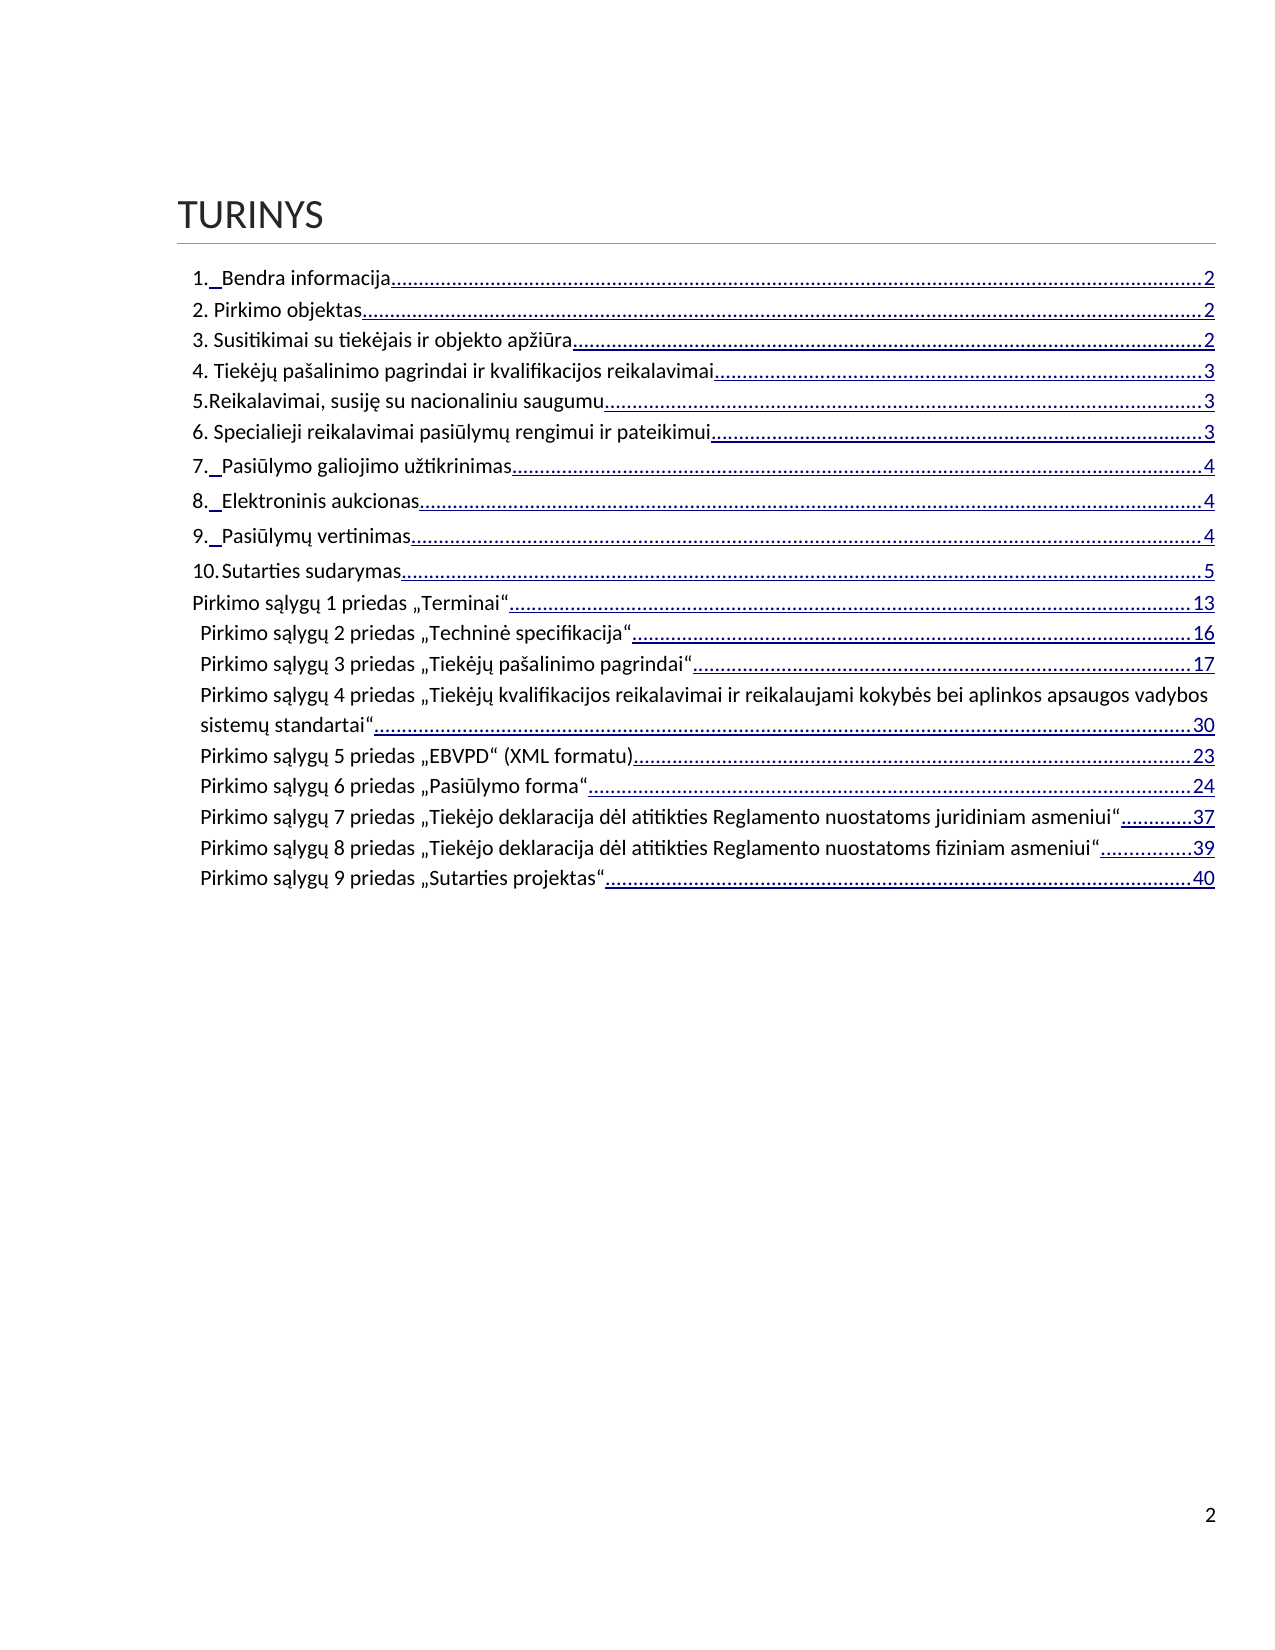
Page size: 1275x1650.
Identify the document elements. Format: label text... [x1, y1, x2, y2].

text 5.Reikalavimai, susiję su nacionaliniu saugumu 3 [192, 388, 1216, 414]
text Pirkimo sąlygų 9 priedas „Sutarties projektas“ 40 [200, 864, 1216, 891]
text Pirkimo sąlygų 4 priedas „Tiekėjų kvalifikacijos reikalavimai ir reikalaujami kokybės bei aplinkos apsaugos vadybos sistemų standartai“ 30 [200, 681, 1216, 738]
text 7. Pasiūlymo galiojimo užtikrinimas 4 [192, 449, 1216, 479]
text 1. Bendra informacija 2 [192, 261, 1216, 291]
text Pirkimo sąlygų 7 priedas „Tiekėjo deklaracija dėl atitikties Reglamento nuostatoms juridiniam asmeniui“ 37 [200, 803, 1216, 830]
text Pirkimo sąlygų 2 priedas „Techninė specifikacija“ 16 [200, 619, 1216, 646]
text Pirkimo sąlygų 5 priedas „EBVPD“ (XML formatu) 23 [200, 742, 1216, 769]
text Pirkimo sąlygų 3 priedas „Tiekėjų pašalinimo pagrindai“ 17 [200, 650, 1216, 677]
text 2. Pirkimo objektas 2 [192, 296, 1216, 322]
text TURINYS [177, 188, 1216, 243]
text 9. Pasiūlymų vertinimas 4 [192, 519, 1216, 549]
text Pirkimo sąlygų 8 priedas „Tiekėjo deklaracija dėl atitikties Reglamento nuostatoms fiziniam asmeniui“ 39 [200, 834, 1216, 861]
text 8. Elektroninis aukcionas 4 [192, 484, 1216, 514]
text 4. Tiekėjų pašalinimo pagrindai ir kvalifikacijos reikalavimai 3 [192, 357, 1216, 384]
text Pirkimo sąlygų 6 priedas „Pasiūlymo forma“ 24 [200, 773, 1216, 799]
text Pirkimo sąlygų 1 priedas „Terminai“ 13 [192, 589, 1216, 616]
text 3. Susitikimai su tiekėjais ir objekto apžiūra 2 [192, 326, 1216, 353]
text 10. Sutarties sudarymas 5 [192, 554, 1216, 584]
text 6. Specialieji reikalavimai pasiūlymų rengimui ir pateikimui 3 [192, 418, 1216, 445]
